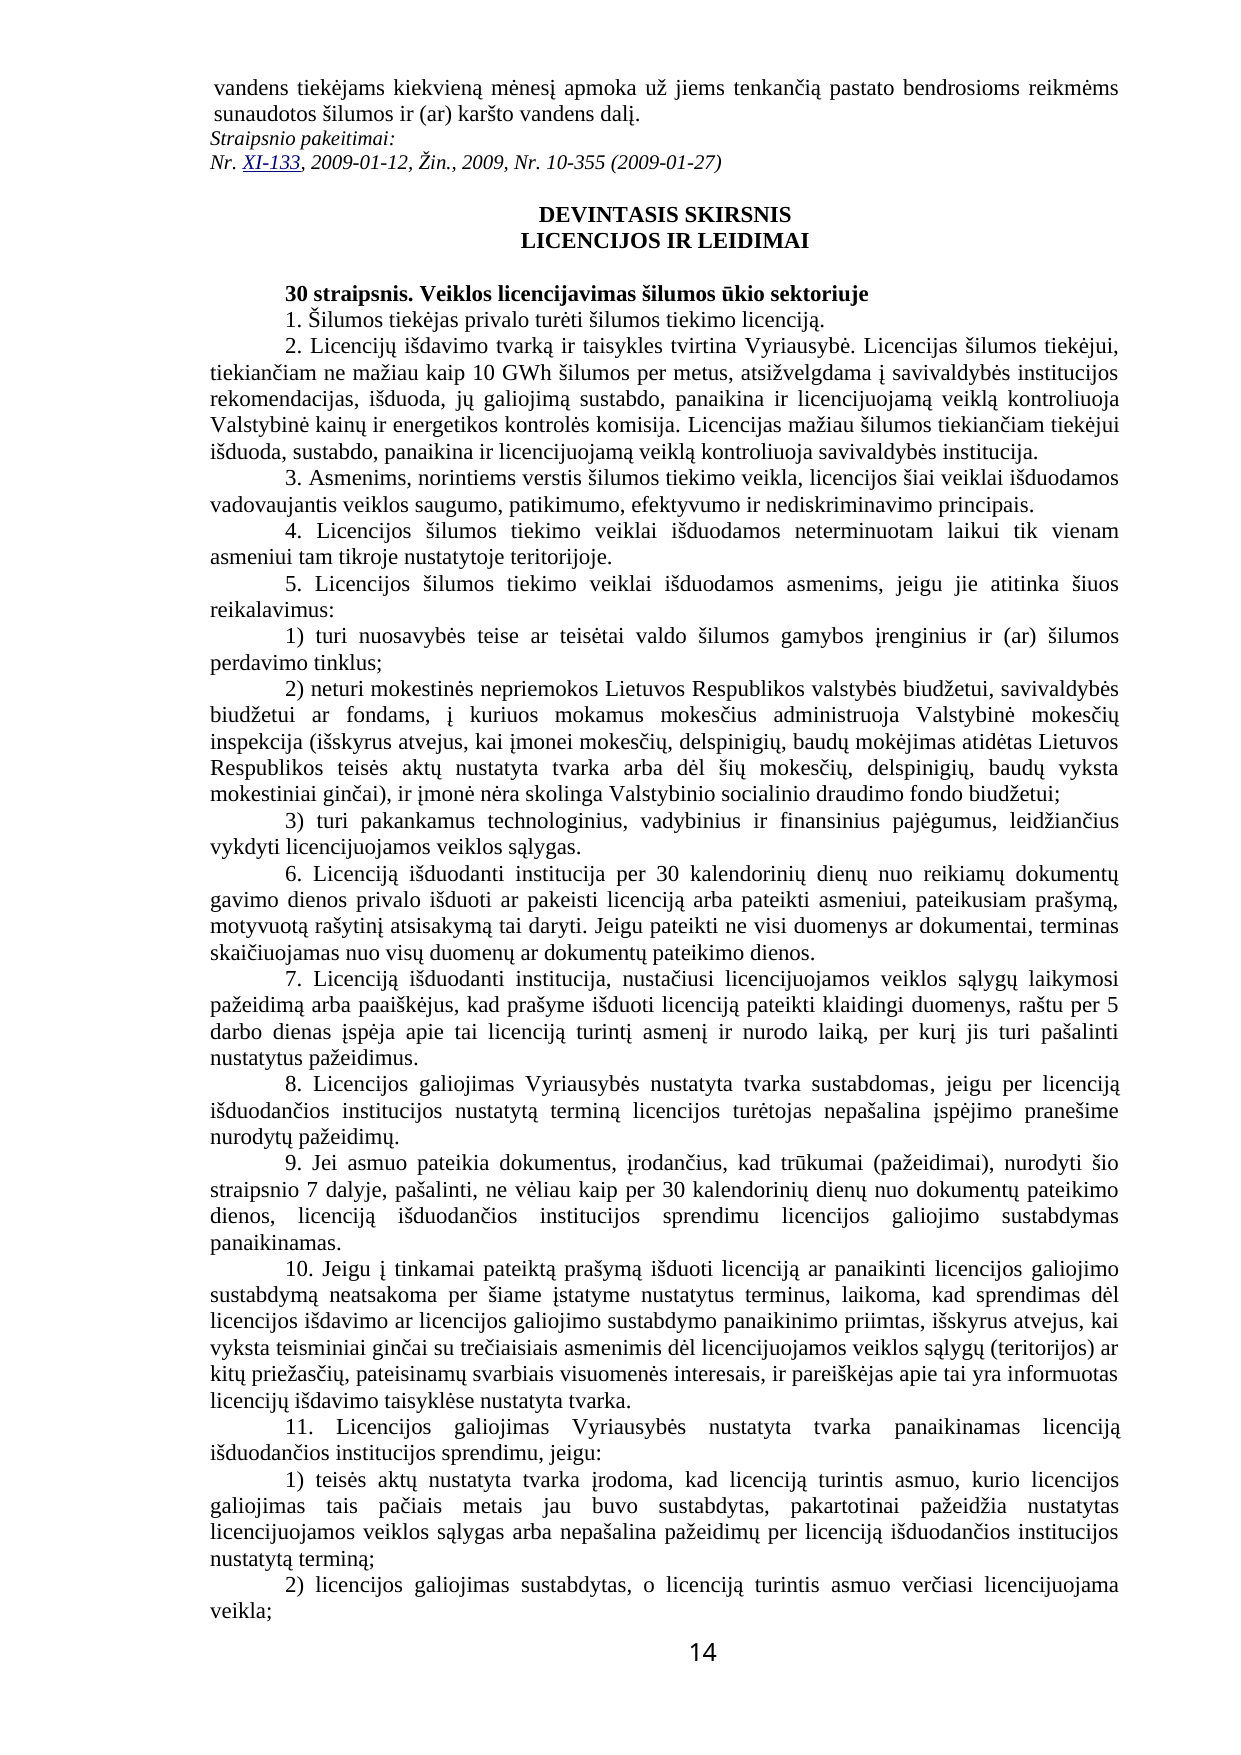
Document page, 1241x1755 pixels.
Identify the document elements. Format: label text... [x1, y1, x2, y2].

text 5. Licencijos šilumos tiekimo veiklai išduodamos asmenims, jeigu jie atitinka šiuos reikalavimus: [210, 570, 1120, 622]
text 1) teisės aktų nustatyta tvarka įrodoma, kad licenciją turintis asmuo, kurio licencijos galiojimas tais pačiais metais jau buvo sustabdytas, pakartotinai pažeidžia nustatytas licencijuojamos veiklos sąlygas arba nepašalina pažeidimų per licenciją išduodančios institucijos nustatytą terminą; [210, 1466, 1120, 1571]
text 3) turi pakankamus technologinius, vadybinius ir finansinius pajėgumus, leidžiančius vykdyti licencijuojamos veiklos sąlygas. [210, 807, 1120, 859]
text 10. Jeigu į tinkamai pateiktą prašymą išduoti licenciją ar panaikinti licencijos galiojimo sustabdymą neatsakoma per šiame įstatyme nustatytus terminus, laikoma, kad sprendimas dėl licencijos išdavimo ar licencijos galiojimo sustabdymo panaikinimo priimtas, išskyrus atvejus, kai vyksta teisminiai ginčai su trečiaisiais asmenimis dėl licencijuojamos veiklos sąlygų (teritorijos) ar kitų priežasčių, pateisinamų svarbiais visuomenės interesais, ir pareiškėjas apie tai yra informuotas licencijų išdavimo taisyklėse nustatyta tvarka. [210, 1255, 1120, 1413]
text 1. Šilumos tiekėjas privalo turėti šilumos tiekimo licenciją. [210, 306, 1120, 332]
text DEVINTASIS SKIRSNIS [210, 201, 1120, 227]
text LICENCIJOS IR LEIDIMAI [210, 227, 1120, 253]
text 11. Licencijos galiojimas Vyriausybės nustatyta tvarka panaikinamas licenciją išduodančios institucijos sprendimu, jeigu: [210, 1413, 1120, 1466]
text 2. Licencijų išdavimo tvarką ir taisykles tvirtina Vyriausybė. Licencijas šilumos tiekėjui, tiekiančiam ne mažiau kaip 10 GWh šilumos per metus, atsižvelgdama į savivaldybės institucijos rekomendacijas, išduoda, jų galiojimą sustabdo, panaikina ir licencijuojamą veiklą kontroliuoja Valstybinė kainų ir energetikos kontrolės komisija. Licencijas mažiau šilumos tiekiančiam tiekėjui išduoda, sustabdo, panaikina ir licencijuojamą veiklą kontroliuoja savivaldybės institucija. [210, 332, 1120, 464]
text 2) neturi mokestinės nepriemokos Lietuvos Respublikos valstybės biudžetui, savivaldybės biudžetui ar fondams, į kuriuos mokamus mokesčius administruoja Valstybinė mokesčių inspekcija (išskyrus atvejus, kai įmonei mokesčių, delspinigių, baudų mokėjimas atidėtas Lietuvos Respublikos teisės aktų nustatyta tvarka arba dėl šių mokesčių, delspinigių, baudų vyksta mokestiniai ginčai), ir įmonė nėra skolinga Valstybinio socialinio draudimo fondo biudžetui; [210, 675, 1120, 807]
text 9. Jei asmuo pateikia dokumentus, įrodančius, kad trūkumai (pažeidimai), nurodyti šio straipsnio 7 dalyje, pašalinti, ne vėliau kaip per 30 kalendorinių dienų nuo dokumentų pateikimo dienos, licenciją išduodančios institucijos sprendimu licencijos galiojimo sustabdymas panaikinamas. [210, 1149, 1120, 1255]
text 7. Licenciją išduodanti institucija, nustačiusi licencijuojamos veiklos sąlygų laikymosi pažeidimą arba paaiškėjus, kad prašyme išduoti licenciją pateikti klaidingi duomenys, raštu per 5 darbo dienas įspėja apie tai licenciją turintį asmenį ir nurodo laiką, per kurį jis turi pašalinti nustatytus pažeidimus. [210, 965, 1120, 1070]
text vandens tiekėjams kiekvieną mėnesį apmoka už jiems tenkančią pastato bendrosioms reikmėms sunaudotos šilumos ir (ar) karšto vandens dalį. [213, 73, 1120, 126]
text Nr. XI-133, 2009-01-12, Žin., 2009, Nr. 10-355 (2009-01-27) [210, 150, 1120, 174]
text 1) turi nuosavybės teise ar teisėtai valdo šilumos gamybos įrenginius ir (ar) šilumos perdavimo tinklus; [210, 622, 1120, 675]
text Straipsnio pakeitimai: [210, 126, 1120, 150]
text 30 straipsnis. Veiklos licencijavimas šilumos ūkio sektoriuje [210, 280, 1120, 306]
text 6. Licenciją išduodanti institucija per 30 kalendorinių dienų nuo reikiamų dokumentų gavimo dienos privalo išduoti ar pakeisti licenciją arba pateikti asmeniui, pateikusiam prašymą, motyvuotą rašytinį atsisakymą tai daryti. Jeigu pateikti ne visi duomenys ar dokumentai, terminas skaičiuojamas nuo visų duomenų ar dokumentų pateikimo dienos. [210, 859, 1120, 965]
text 2) licencijos galiojimas sustabdytas, o licenciją turintis asmuo verčiasi licencijuojama veikla; [210, 1571, 1120, 1624]
text 8. Licencijos galiojimas Vyriausybės nustatyta tvarka sustabdomas, jeigu per licenciją išduodančios institucijos nustatytą terminą licencijos turėtojas nepašalina įspėjimo pranešime nurodytų pažeidimų. [210, 1070, 1120, 1149]
text 4. Licencijos šilumos tiekimo veiklai išduodamos neterminuotam laikui tik vienam asmeniui tam tikroje nustatytoje teritorijoje. [210, 517, 1120, 570]
text 3. Asmenims, norintiems verstis šilumos tiekimo veikla, licencijos šiai veiklai išduodamos vadovaujantis veiklos saugumo, patikimumo, efektyvumo ir nediskriminavimo principais. [210, 464, 1120, 517]
